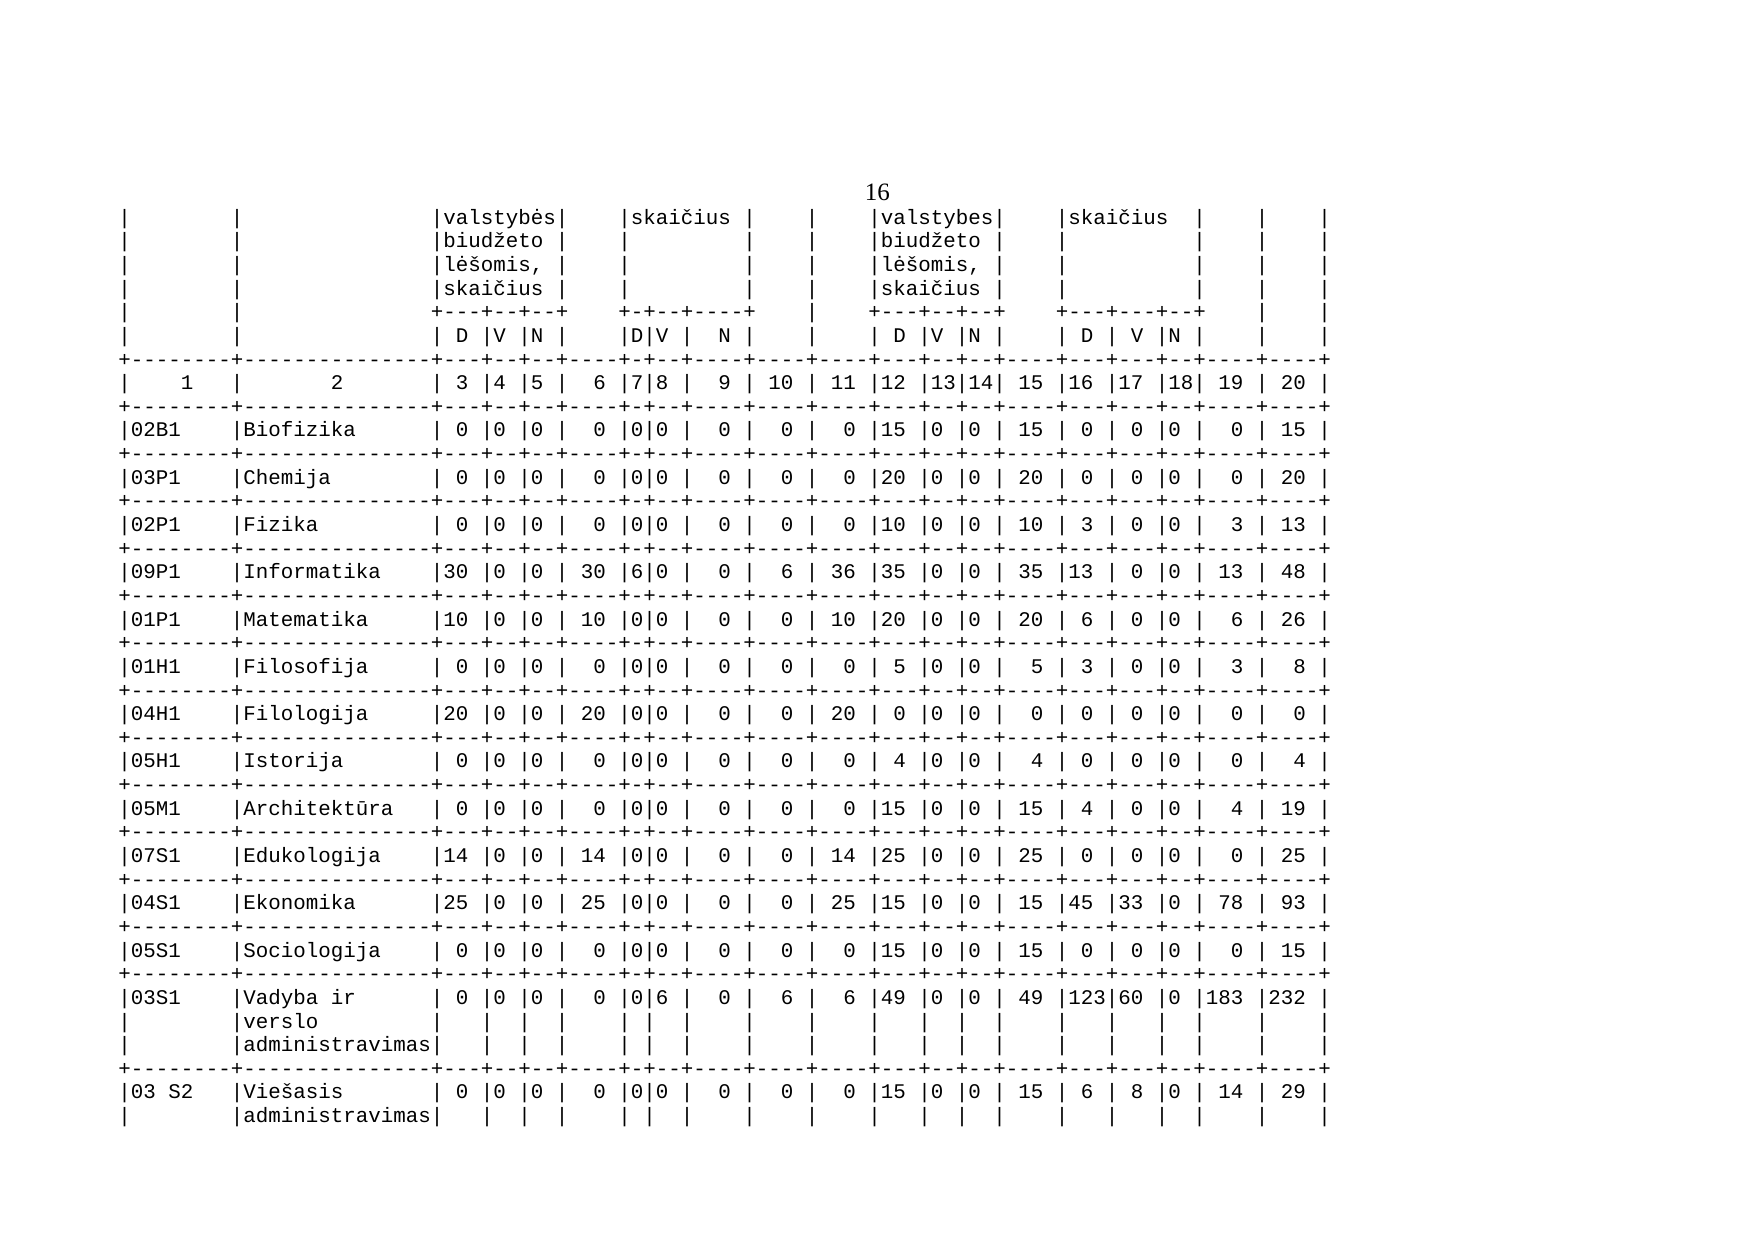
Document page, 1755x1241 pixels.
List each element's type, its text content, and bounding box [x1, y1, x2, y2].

text | | |biudžeto | | | | |biudžeto | | | | | [118, 230, 1636, 254]
text |02P1 |Fizika | 0 |0 |0 | 0 |0|0 | 0 | 0 | 0 |10 |0 |0 | 10 | 3 | 0 |0 | 3 | 13 | [118, 514, 1636, 538]
text +--------+---------------+---+--+--+----+-+--+----+----+----+---+--+--+----+---+---+--+----+----+ [118, 490, 1636, 514]
text +--------+---------------+---+--+--+----+-+--+----+----+----+---+--+--+----+---+---+--+----+----+ [118, 963, 1636, 987]
text +--------+---------------+---+--+--+----+-+--+----+----+----+---+--+--+----+---+---+--+----+----+ [118, 443, 1636, 467]
text |05M1 |Architektūra | 0 |0 |0 | 0 |0|0 | 0 | 0 | 0 |15 |0 |0 | 15 | 4 | 0 |0 | 4 | 19 | [118, 798, 1636, 821]
text +--------+---------------+---+--+--+----+-+--+----+----+----+---+--+--+----+---+---+--+----+----+ [118, 869, 1636, 892]
text | |verslo | | | | | | | | | | | | | | | | | | | [118, 1011, 1636, 1034]
text |05S1 |Sociologija | 0 |0 |0 | 0 |0|0 | 0 | 0 | 0 |15 |0 |0 | 15 | 0 | 0 |0 | 0 | 15 | [118, 940, 1636, 963]
text | | | D |V |N | |D|V | N | | | D |V |N | | D | V |N | | | [118, 325, 1636, 348]
text +--------+---------------+---+--+--+----+-+--+----+----+----+---+--+--+----+---+---+--+----+----+ [118, 396, 1636, 419]
text |03S1 |Vadyba ir | 0 |0 |0 | 0 |0|6 | 0 | 6 | 6 |49 |0 |0 | 49 |123|60 |0 |183 |232 | [118, 987, 1636, 1011]
text |04S1 |Ekonomika |25 |0 |0 | 25 |0|0 | 0 | 0 | 25 |15 |0 |0 | 15 |45 |33 |0 | 78 | 93 | [118, 892, 1636, 916]
text +--------+---------------+---+--+--+----+-+--+----+----+----+---+--+--+----+---+---+--+----+----+ [118, 774, 1636, 798]
text +--------+---------------+---+--+--+----+-+--+----+----+----+---+--+--+----+---+---+--+----+----+ [118, 585, 1636, 609]
text |05H1 |Istorija | 0 |0 |0 | 0 |0|0 | 0 | 0 | 0 | 4 |0 |0 | 4 | 0 | 0 |0 | 0 | 4 | [118, 751, 1636, 774]
text |03 S2 |Viešasis | 0 |0 |0 | 0 |0|0 | 0 | 0 | 0 |15 |0 |0 | 15 | 6 | 8 |0 | 14 | 29 | [118, 1082, 1636, 1105]
text | | |skaičius | | | | |skaičius | | | | | [118, 278, 1636, 301]
text | |administravimas| | | | | | | | | | | | | | | | | | | [118, 1105, 1636, 1129]
text | |administravimas| | | | | | | | | | | | | | | | | | | [118, 1034, 1636, 1058]
text +--------+---------------+---+--+--+----+-+--+----+----+----+---+--+--+----+---+---+--+----+----+ [118, 679, 1636, 703]
text |04H1 |Filologija |20 |0 |0 | 20 |0|0 | 0 | 0 | 20 | 0 |0 |0 | 0 | 0 | 0 |0 | 0 | 0 | [118, 703, 1636, 727]
text +--------+---------------+---+--+--+----+-+--+----+----+----+---+--+--+----+---+---+--+----+----+ [118, 727, 1636, 751]
text +--------+---------------+---+--+--+----+-+--+----+----+----+---+--+--+----+---+---+--+----+----+ [118, 632, 1636, 656]
text |01P1 |Matematika |10 |0 |0 | 10 |0|0 | 0 | 0 | 10 |20 |0 |0 | 20 | 6 | 0 |0 | 6 | 26 | [118, 609, 1636, 632]
text | | |valstybės| |skaičius | | |valstybes| |skaičius | | | [118, 207, 1636, 230]
text |09P1 |Informatika |30 |0 |0 | 30 |6|0 | 0 | 6 | 36 |35 |0 |0 | 35 |13 | 0 |0 | 13 | 48 | [118, 561, 1636, 585]
text |01H1 |Filosofija | 0 |0 |0 | 0 |0|0 | 0 | 0 | 0 | 5 |0 |0 | 5 | 3 | 0 |0 | 3 | 8 | [118, 656, 1636, 679]
text |02B1 |Biofizika | 0 |0 |0 | 0 |0|0 | 0 | 0 | 0 |15 |0 |0 | 15 | 0 | 0 |0 | 0 | 15 | [118, 419, 1636, 443]
text |03P1 |Chemija | 0 |0 |0 | 0 |0|0 | 0 | 0 | 0 |20 |0 |0 | 20 | 0 | 0 |0 | 0 | 20 | [118, 467, 1636, 490]
text |07S1 |Edukologija |14 |0 |0 | 14 |0|0 | 0 | 0 | 14 |25 |0 |0 | 25 | 0 | 0 |0 | 0 | 25 | [118, 845, 1636, 869]
text +--------+---------------+---+--+--+----+-+--+----+----+----+---+--+--+----+---+---+--+----+----+ [118, 348, 1636, 372]
text +--------+---------------+---+--+--+----+-+--+----+----+----+---+--+--+----+---+---+--+----+----+ [118, 821, 1636, 845]
text | | +---+--+--+ +-+--+----+ | +---+--+--+ +---+---+--+ | | [118, 301, 1636, 325]
text | 1 | 2 | 3 |4 |5 | 6 |7|8 | 9 | 10 | 11 |12 |13|14| 15 |16 |17 |18| 19 | 20 | [118, 372, 1636, 396]
text +--------+---------------+---+--+--+----+-+--+----+----+----+---+--+--+----+---+---+--+----+----+ [118, 1058, 1636, 1082]
text +--------+---------------+---+--+--+----+-+--+----+----+----+---+--+--+----+---+---+--+----+----+ [118, 916, 1636, 940]
text | | |lėšomis, | | | | |lėšomis, | | | | | [118, 254, 1636, 278]
text +--------+---------------+---+--+--+----+-+--+----+----+----+---+--+--+----+---+---+--+----+----+ [118, 538, 1636, 561]
